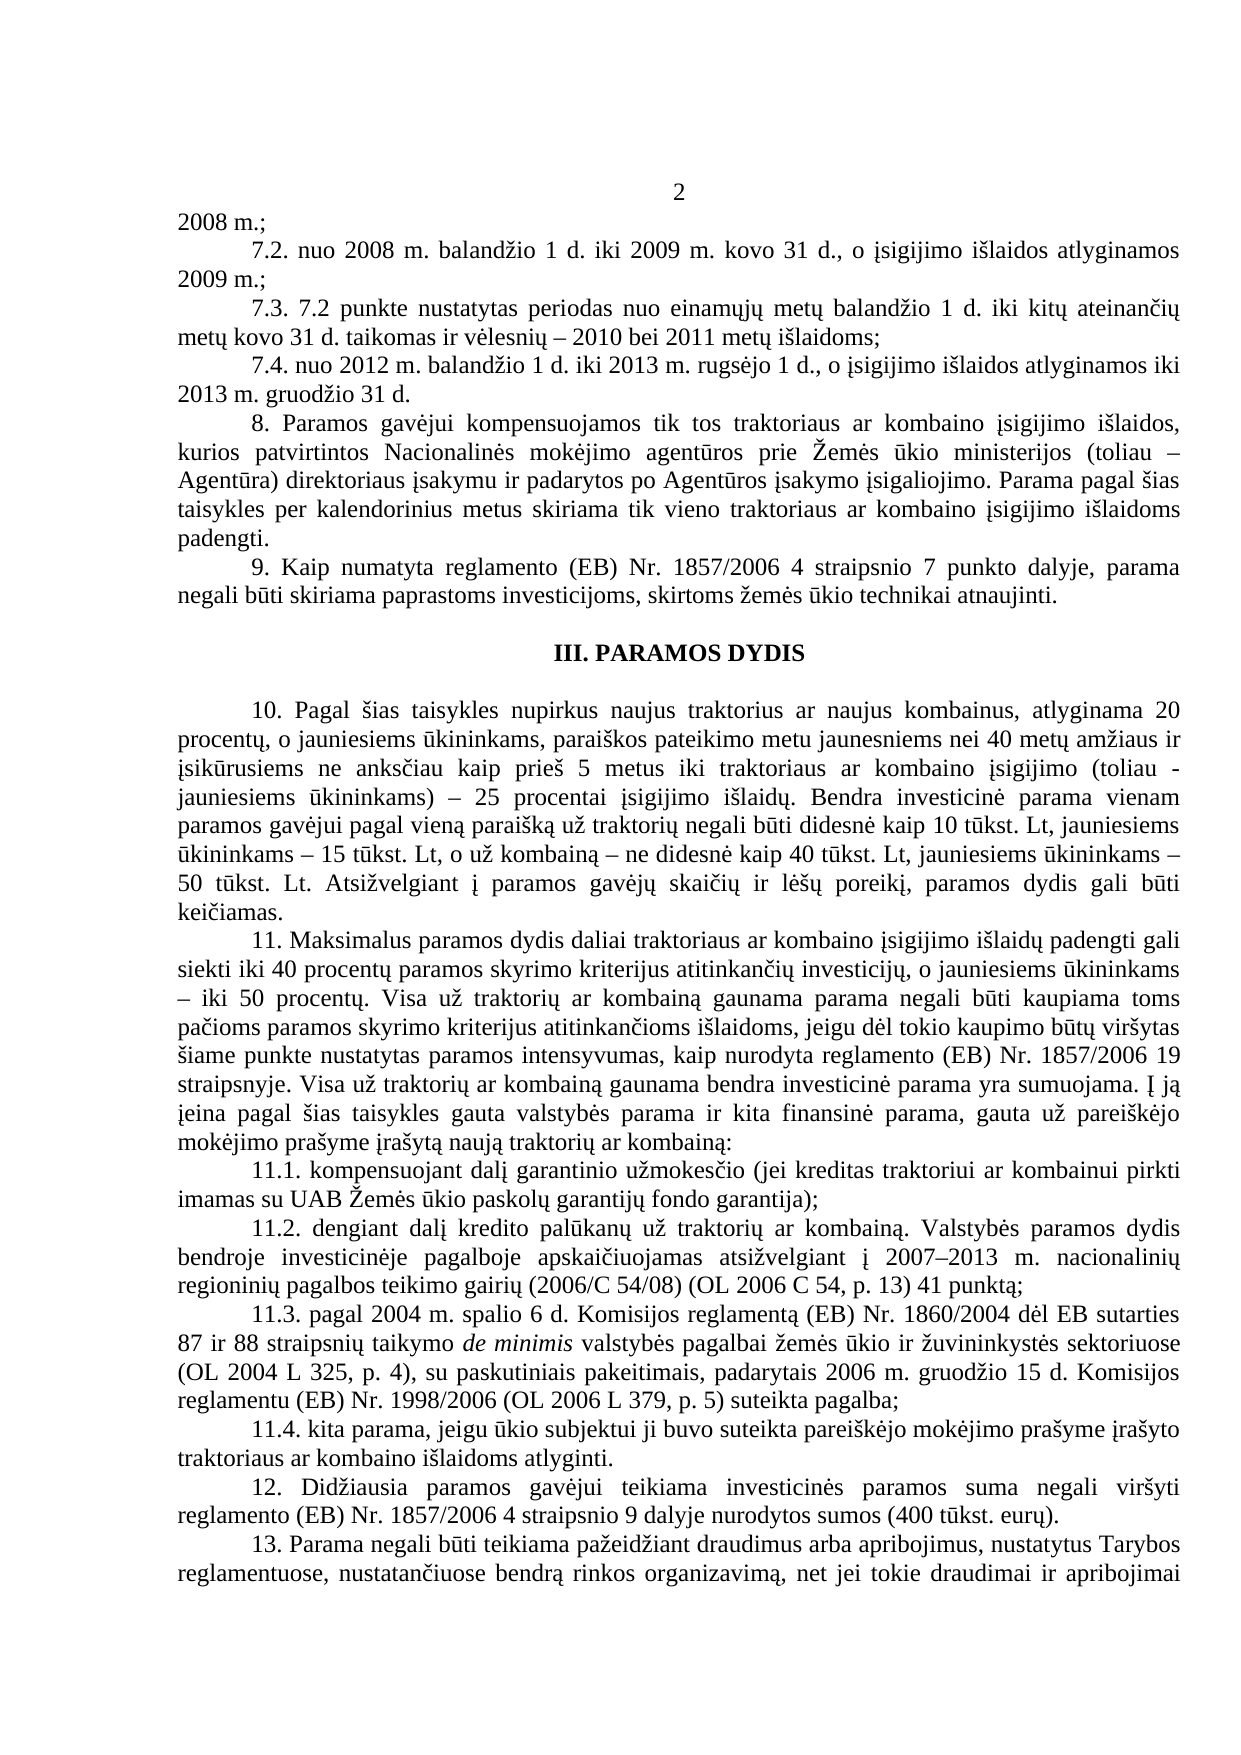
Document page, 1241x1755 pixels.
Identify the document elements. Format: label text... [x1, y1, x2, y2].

text 11.1. kompensuojant dalį garantinio užmokesčio (jei kreditas traktoriui ar kombainui pirkti imamas su UAB Žemės ūkio paskolų garantijų fondo garantija); [177, 1155, 1181, 1213]
text III. PARAMOS DYDIS [177, 638, 1181, 667]
text 2008 m.; [177, 207, 1181, 235]
text 11.3. pagal 2004 m. spalio 6 d. Komisijos reglamentą (EB) Nr. 1860/2004 dėl EB sutarties 87 ir 88 straipsnių taikymo de minimis valstybės pagalbai žemės ūkio ir žuvininkystės sektoriuose (OL 2004 L 325, p. 4), su paskutiniais pakeitimais, padarytais 2006 m. gruodžio 15 d. Komisijos reglamentu (EB) Nr. 1998/2006 (OL 2006 L 379, p. 5) suteikta pagalba; [177, 1299, 1181, 1414]
text 8. Paramos gavėjui kompensuojamos tik tos traktoriaus ar kombaino įsigijimo išlaidos, kurios patvirtintos Nacionalinės mokėjimo agentūros prie Žemės ūkio ministerijos (toliau – Agentūra) direktoriaus įsakymu ir padarytos po Agentūros įsakymo įsigaliojimo. Parama pagal šias taisykles per kalendorinius metus skiriama tik vieno traktoriaus ar kombaino įsigijimo išlaidoms padengti. [177, 408, 1181, 552]
text 10. Pagal šias taisykles nupirkus naujus traktorius ar naujus kombainus, atlyginama 20 procentų, o jauniesiems ūkininkams, paraiškos pateikimo metu jaunesniems nei 40 metų amžiaus ir įsikūrusiems ne anksčiau kaip prieš 5 metus iki traktoriaus ar kombaino įsigijimo (toliau -jauniesiems ūkininkams) – 25 procentai įsigijimo išlaidų. Bendra investicinė parama vienam paramos gavėjui pagal vieną paraišką už traktorių negali būti didesnė kaip 10 tūkst. Lt, jauniesiems ūkininkams – 15 tūkst. Lt, o už kombainą – ne didesnė kaip 40 tūkst. Lt, jauniesiems ūkininkams – 50 tūkst. Lt. Atsižvelgiant į paramos gavėjų skaičių ir lėšų poreikį, paramos dydis gali būti keičiamas. [177, 695, 1181, 925]
text 11. Maksimalus paramos dydis daliai traktoriaus ar kombaino įsigijimo išlaidų padengti gali siekti iki 40 procentų paramos skyrimo kriterijus atitinkančių investicijų, o jauniesiems ūkininkams – iki 50 procentų. Visa už traktorių ar kombainą gaunama parama negali būti kaupiama toms pačioms paramos skyrimo kriterijus atitinkančioms išlaidoms, jeigu dėl tokio kaupimo būtų viršytas šiame punkte nustatytas paramos intensyvumas, kaip nurodyta reglamento (EB) Nr. 1857/2006 19 straipsnyje. Visa už traktorių ar kombainą gaunama bendra investicinė parama yra sumuojama. Į ją įeina pagal šias taisykles gauta valstybės parama ir kita finansinė parama, gauta už pareiškėjo mokėjimo prašyme įrašytą naują traktorių ar kombainą: [177, 925, 1181, 1155]
text 13. Parama negali būti teikiama pažeidžiant draudimus arba apribojimus, nustatytus Tarybos reglamentuose, nustatančiuose bendrą rinkos organizavimą, net jei tokie draudimai ir apribojimai [177, 1529, 1181, 1587]
text 9. Kaip numatyta reglamento (EB) Nr. 1857/2006 4 straipsnio 7 punkto dalyje, parama negali būti skiriama paprastoms investicijoms, skirtoms žemės ūkio technikai atnaujinti. [177, 552, 1181, 609]
text 7.3. 7.2 punkte nustatytas periodas nuo einamųjų metų balandžio 1 d. iki kitų ateinančių metų kovo 31 d. taikomas ir vėlesnių – 2010 bei 2011 metų išlaidoms; [177, 293, 1181, 350]
text 11.2. dengiant dalį kredito palūkanų už traktorių ar kombainą. Valstybės paramos dydis bendroje investicinėje pagalboje apskaičiuojamas atsižvelgiant į 2007–2013 m. nacionalinių regioninių pagalbos teikimo gairių (2006/C 54/08) (OL 2006 C 54, p. 13) 41 punktą; [177, 1213, 1181, 1299]
text 7.4. nuo 2012 m. balandžio 1 d. iki 2013 m. rugsėjo 1 d., o įsigijimo išlaidos atlyginamos iki 2013 m. gruodžio 31 d. [177, 350, 1181, 408]
text 11.4. kita parama, jeigu ūkio subjektui ji buvo suteikta pareiškėjo mokėjimo prašyme įrašyto traktoriaus ar kombaino išlaidoms atlyginti. [177, 1414, 1181, 1472]
text 12. Didžiausia paramos gavėjui teikiama investicinės paramos suma negali viršyti reglamento (EB) Nr. 1857/2006 4 straipsnio 9 dalyje nurodytos sumos (400 tūkst. eurų). [177, 1472, 1181, 1529]
text 7.2. nuo 2008 m. balandžio 1 d. iki 2009 m. kovo 31 d., o įsigijimo išlaidos atlyginamos 2009 m.; [177, 235, 1181, 293]
